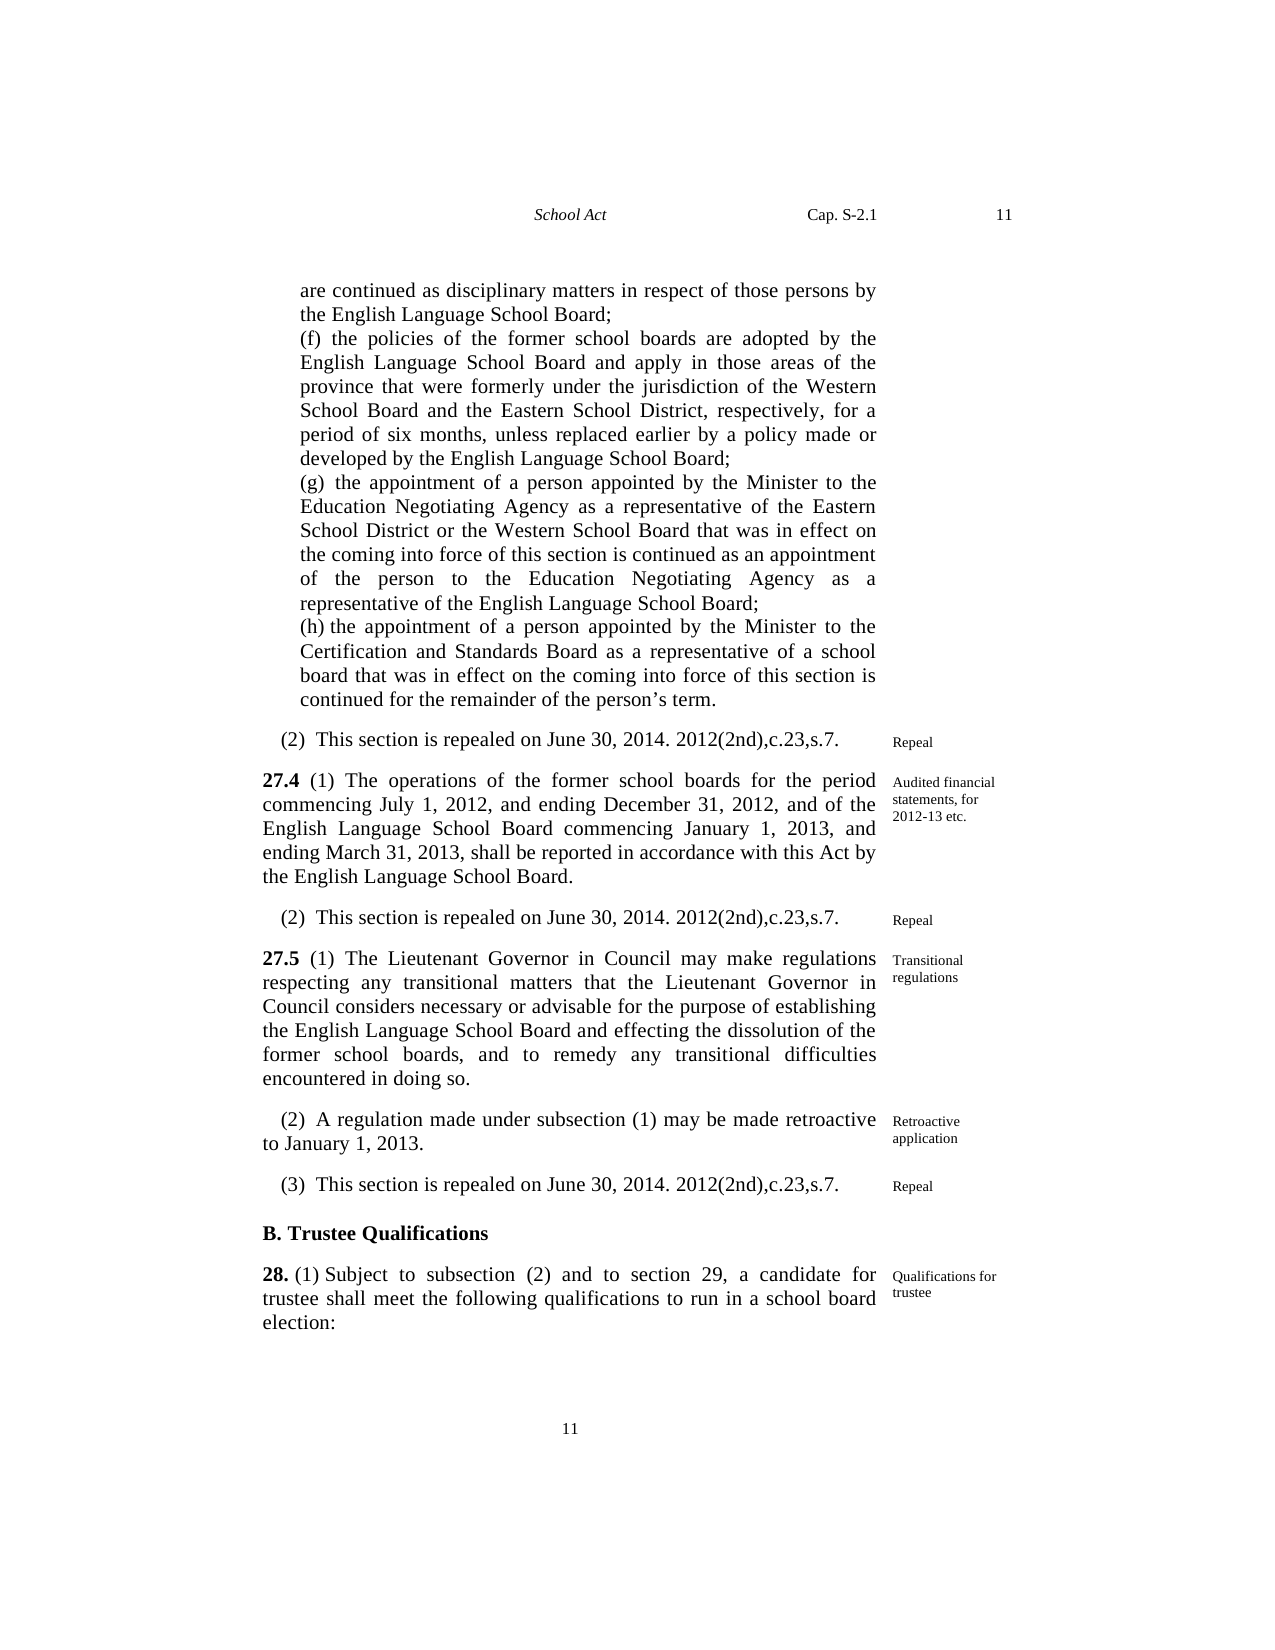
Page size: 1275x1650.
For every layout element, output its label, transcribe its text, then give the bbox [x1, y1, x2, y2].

text (3) This section is repealed on June 30, 2014. 2012(2nd),c.23,s.7. [262, 1172, 877, 1196]
text Audited financial statements, for 2012-13 etc. [892, 774, 1012, 824]
text Repeal [892, 911, 1012, 928]
text (g) the appointment of a person appointed by the Minister to the Education Negotiating Agency as a representative of the Eastern School District or the Western School Board that was in effect on the coming into force of this section is continued as an appointment of the person to the Education Negotiating Agency as a representative of the English Language School Board; [300, 470, 877, 614]
text Repeal [892, 1178, 1012, 1194]
text (2) A regulation made under subsection (1) may be made retroactive to January 1, 2013. [262, 1107, 877, 1155]
text (h) the appointment of a person appointed by the Minister to the Certification and Standards Board as a representative of a school board that was in effect on the coming into force of this section is continued for the remainder of the person’s term. [300, 614, 877, 711]
text B. Trustee Qualifications [262, 1221, 877, 1245]
text Qualifications for trustee [892, 1268, 1012, 1301]
text Repeal [892, 734, 1012, 750]
text 27.4 (1) The operations of the former school boards for the period commencing July 1, 2012, and ending December 31, 2012, and of the English Language School Board commencing January 1, 2013, and ending March 31, 2013, shall be reported in accordance with this Act by the English Language School Board. [262, 768, 877, 888]
text 28. (1) Subject to subsection (2) and to section 29, a candidate for trustee shall meet the following qualifications to run in a school board election: [262, 1261, 877, 1333]
text Transitional regulations [892, 952, 1012, 985]
text 27.5 (1) The Lieutenant Governor in Council may make regulations respecting any transitional matters that the Lieutenant Governor in Council considers necessary or advisable for the purpose of establishing the English Language School Board and effecting the dissolution of the former school boards, and to remedy any transitional difficulties encountered in doing so. [262, 946, 877, 1090]
text Retroactive application [892, 1113, 1012, 1146]
text are continued as disciplinary matters in respect of those persons by the English Language School Board; [300, 277, 877, 326]
text (f) the policies of the former school boards are adopted by the English Language School Board and apply in those areas of the province that were formerly under the jurisdiction of the Western School Board and the Eastern School District, respectively, for a period of six months, unless replaced earlier by a policy made or developed by the English Language School Board; [300, 326, 877, 470]
text (2) This section is repealed on June 30, 2014. 2012(2nd),c.23,s.7. [262, 905, 877, 929]
text (2) This section is repealed on June 30, 2014. 2012(2nd),c.23,s.7. [262, 727, 877, 751]
